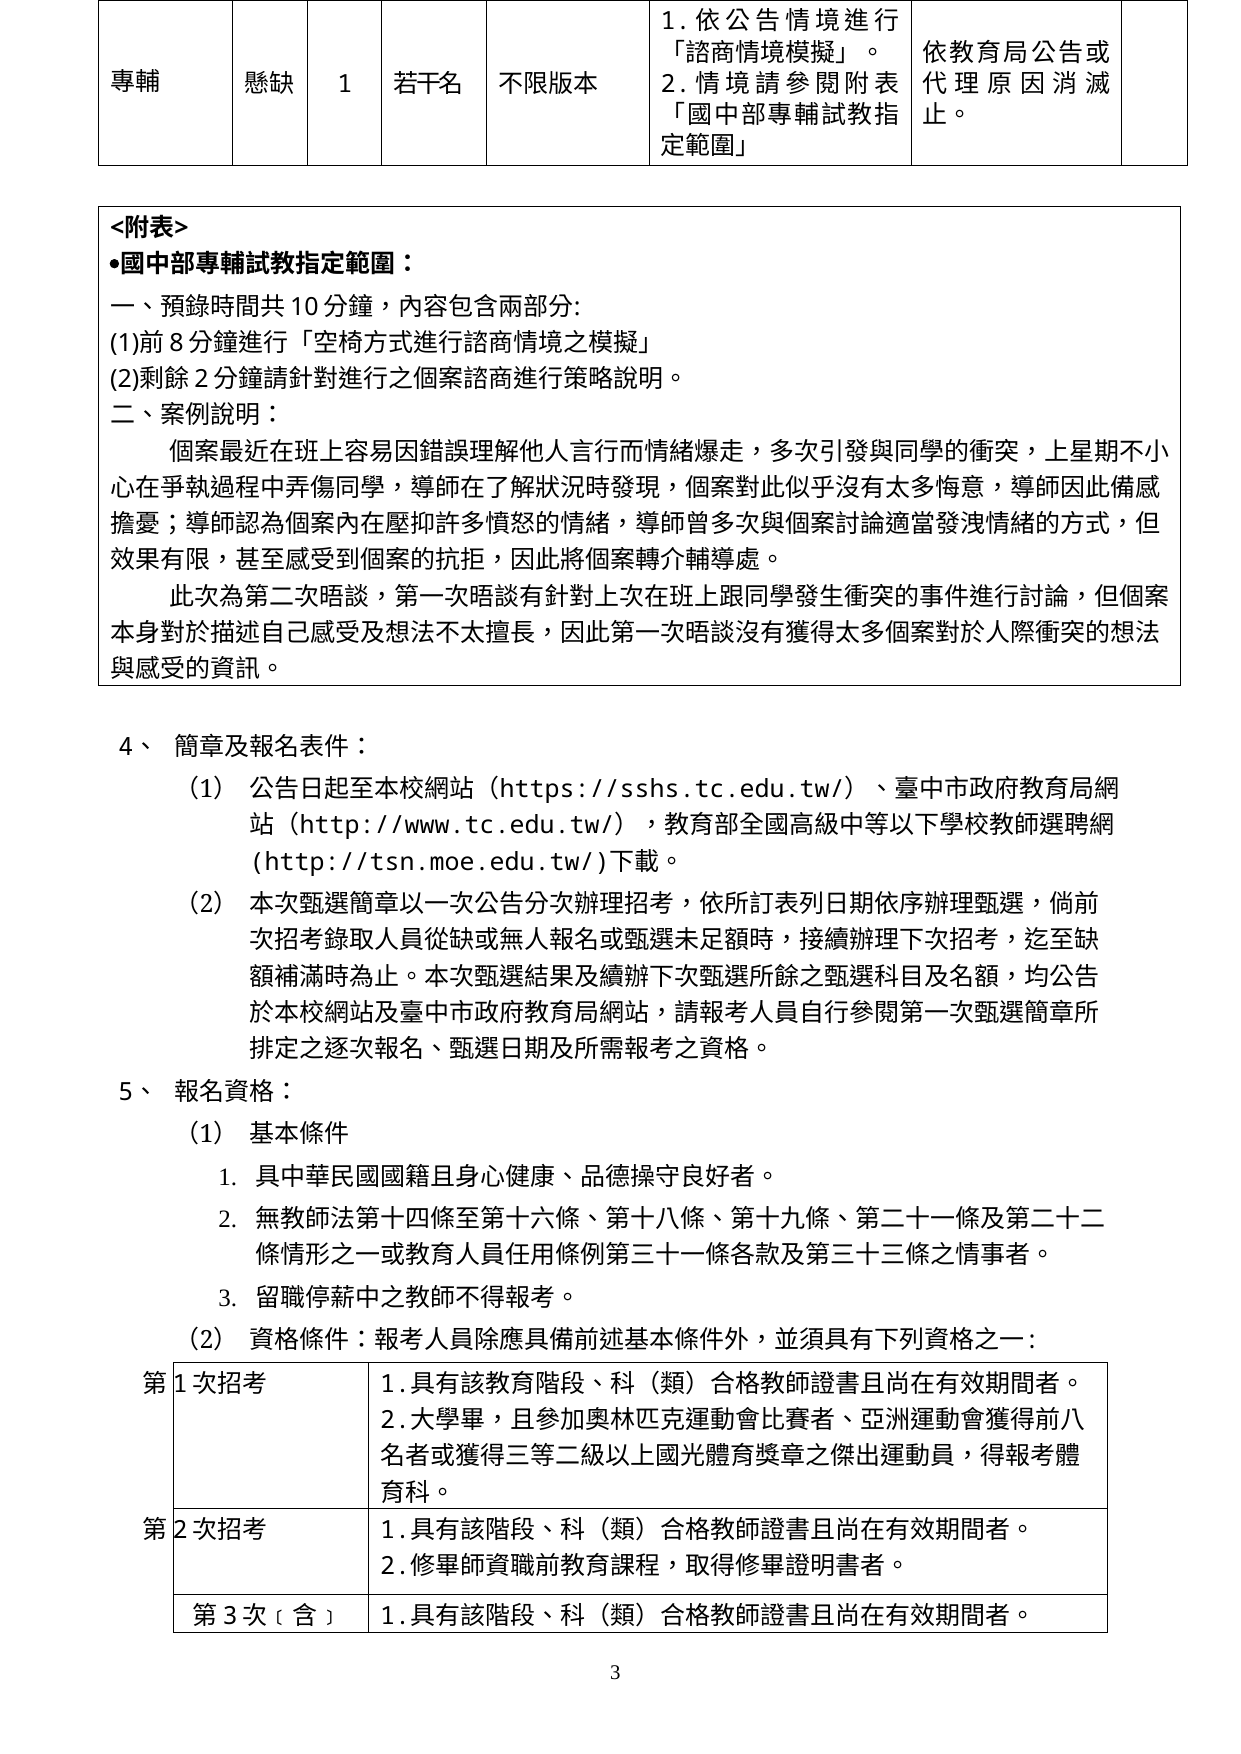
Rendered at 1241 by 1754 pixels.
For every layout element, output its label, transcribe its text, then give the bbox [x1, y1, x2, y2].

table_cell 1.具有該階段、科（類）合格教師證書且尚在有效期間者。 2.修畢師資職前教育課程，取得修畢證明書者。 [369, 1509, 1107, 1594]
list 留職停薪中之教師不得報考。 [218, 1277, 1122, 1313]
table_cell 專輔 [99, 1, 232, 165]
list 基本條件 [174, 1113, 1122, 1150]
list 本次甄選簡章以一次公告分次辦理招考，依所訂表列日期依序辦理甄選，倘前次招考錄取人員從缺或無人報名或甄選未足額時，接續辦理下次招考，迄至缺額補滿時為止。本次甄選結果及續辦下次甄選所餘之甄選科目及名額，均公告於本校網站及臺中市政府教育局網站，請報考人員自行參閱第一次甄選簡章所排定之逐次報名、甄選日期及所需報考之資格。 [174, 883, 1122, 1065]
list 簡章及報名表件： [118, 726, 1122, 762]
table_header 1.具有該教育階段、科（類）合格教師證書且尚在有效期間者。 2.大學畢，且參加奧林匹克運動會比賽者、亞洲運動會獲得前八名者或獲得三等二級以上國光體育獎章之傑出運動員，得報考體育科。 [369, 1363, 1107, 1508]
table_cell 1.依公告情境進行「諮商情境模擬」。 2.情境請參閱附表「國中部專輔試教指定範圍」 [650, 1, 911, 165]
table_cell 1.具有該階段、科（類）合格教師證書且尚在有效期間者。 [369, 1595, 1107, 1632]
list 報名資格： [118, 1071, 1122, 1107]
list 具中華民國國籍且身心健康、品德操守良好者。 [218, 1156, 1122, 1192]
table_cell 第3次﹝含﹞ [174, 1595, 368, 1632]
table_cell 第2次招考 [174, 1522, 182, 1535]
list 資格條件：報考人員除應具備前述基本條件外，並須具有下列資格之一: [174, 1320, 1122, 1356]
table_cell 不限版本 [487, 1, 649, 165]
table_header <附表> 國中部專輔試教指定範圍： 一、預錄時間共10分鐘，內容包含兩部分: (1)前8分鐘進行「空椅方式進行諮商情境之模擬」 (2)剩餘2分鐘請針對進行之個案諮商進行策略說明。 二、案例說明： 個案最近在班上容易因錯誤理解他人言行而情緒爆走，多次引發與同學的衝突，上星期不小心在爭執過程中弄傷同學，導師在了解狀況時發現，個案對此似乎沒有太多悔意，導師因此備感擔憂；導師認為個案內在壓抑許多憤怒的情緒，導師曾多次與個案討論適當發洩情緒的方式，但效果有限，甚至感受到個案的抗拒，因此將個案轉介輔導處。 此次為第二次晤談，第一次晤談有針對上次在班上跟同學發生衝突的事件進行討論，但個案本身對於描述自己感受及想法不太擅長，因此第一次晤談沒有獲得太多個案對於人際衝突的想法與感受的資訊。 [99, 207, 1180, 685]
table_cell 若干名 [382, 1, 486, 165]
table_header 第1次招考 [174, 1363, 368, 1508]
list 公告日起至本校網站（https://sshs.tc.edu.tw/）、臺中市政府教育局網站（http://www.tc.edu.tw/），教育部全國高級中等以下學校教師選聘網(http://tsn.moe.edu.tw/)下載。 [174, 768, 1122, 877]
table_cell 1 [308, 1, 381, 165]
table_cell [1122, 1, 1187, 165]
list 無教師法第十四條至第十六條、第十八條、第十九條、第二十一條及第二十二條情形之一或教育人員任用條例第三十一條各款及第三十三條之情事者。 [218, 1198, 1122, 1271]
table_cell 第2次招考 [174, 1509, 368, 1594]
table_cell 依教育局公告或代理原因消滅止。 [912, 1, 1121, 165]
table_cell 懸缺 [233, 1, 307, 165]
